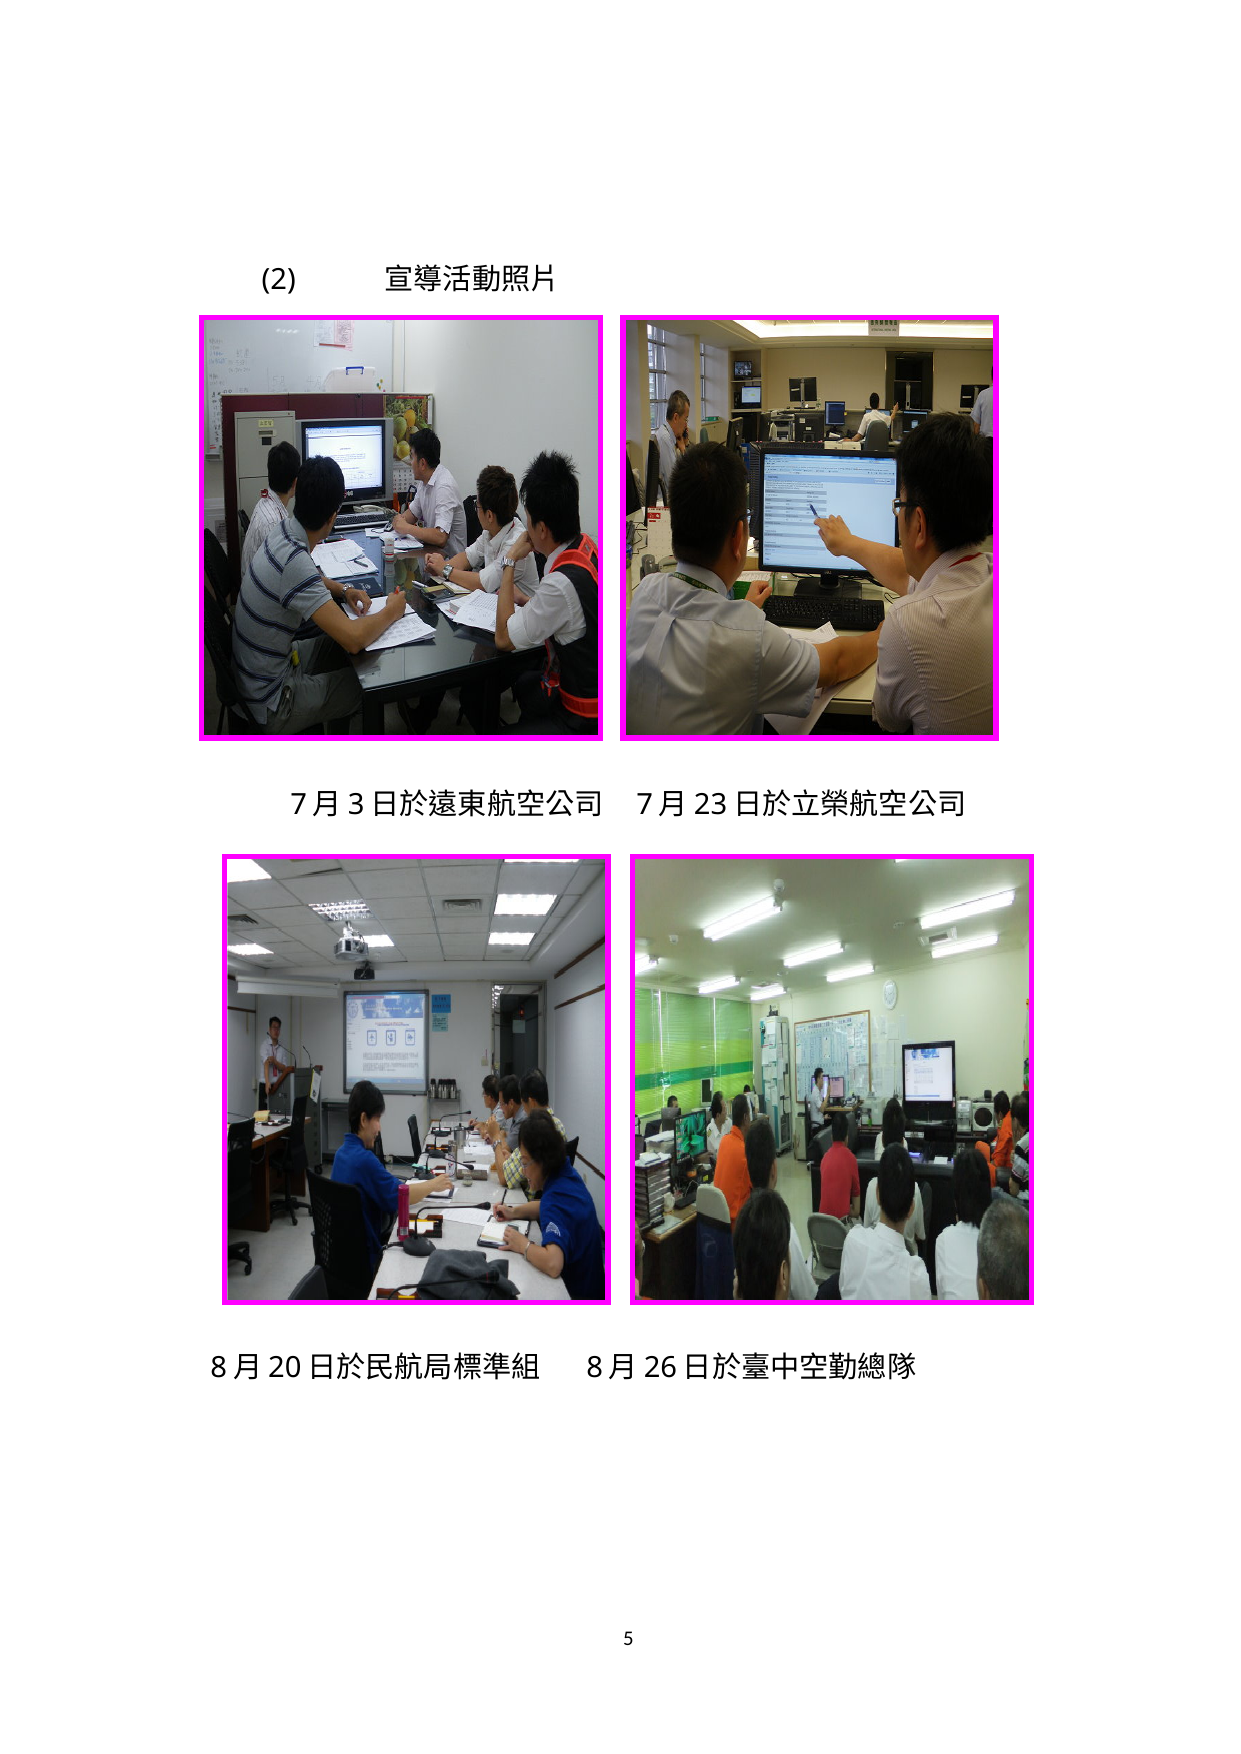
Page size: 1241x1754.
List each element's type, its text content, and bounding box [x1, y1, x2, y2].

picture [635, 859, 1029, 1300]
picture [626, 320, 993, 735]
text 7月3日於遠東航空公司 7月23日於立榮航空公司 [187, 764, 1069, 1327]
list 宣導活動照片 [261, 239, 1069, 314]
picture [227, 859, 605, 1300]
text 8月20日於民航局標準組 8月26日於臺中空勤總隊 [187, 1327, 1069, 1402]
picture [204, 320, 598, 735]
